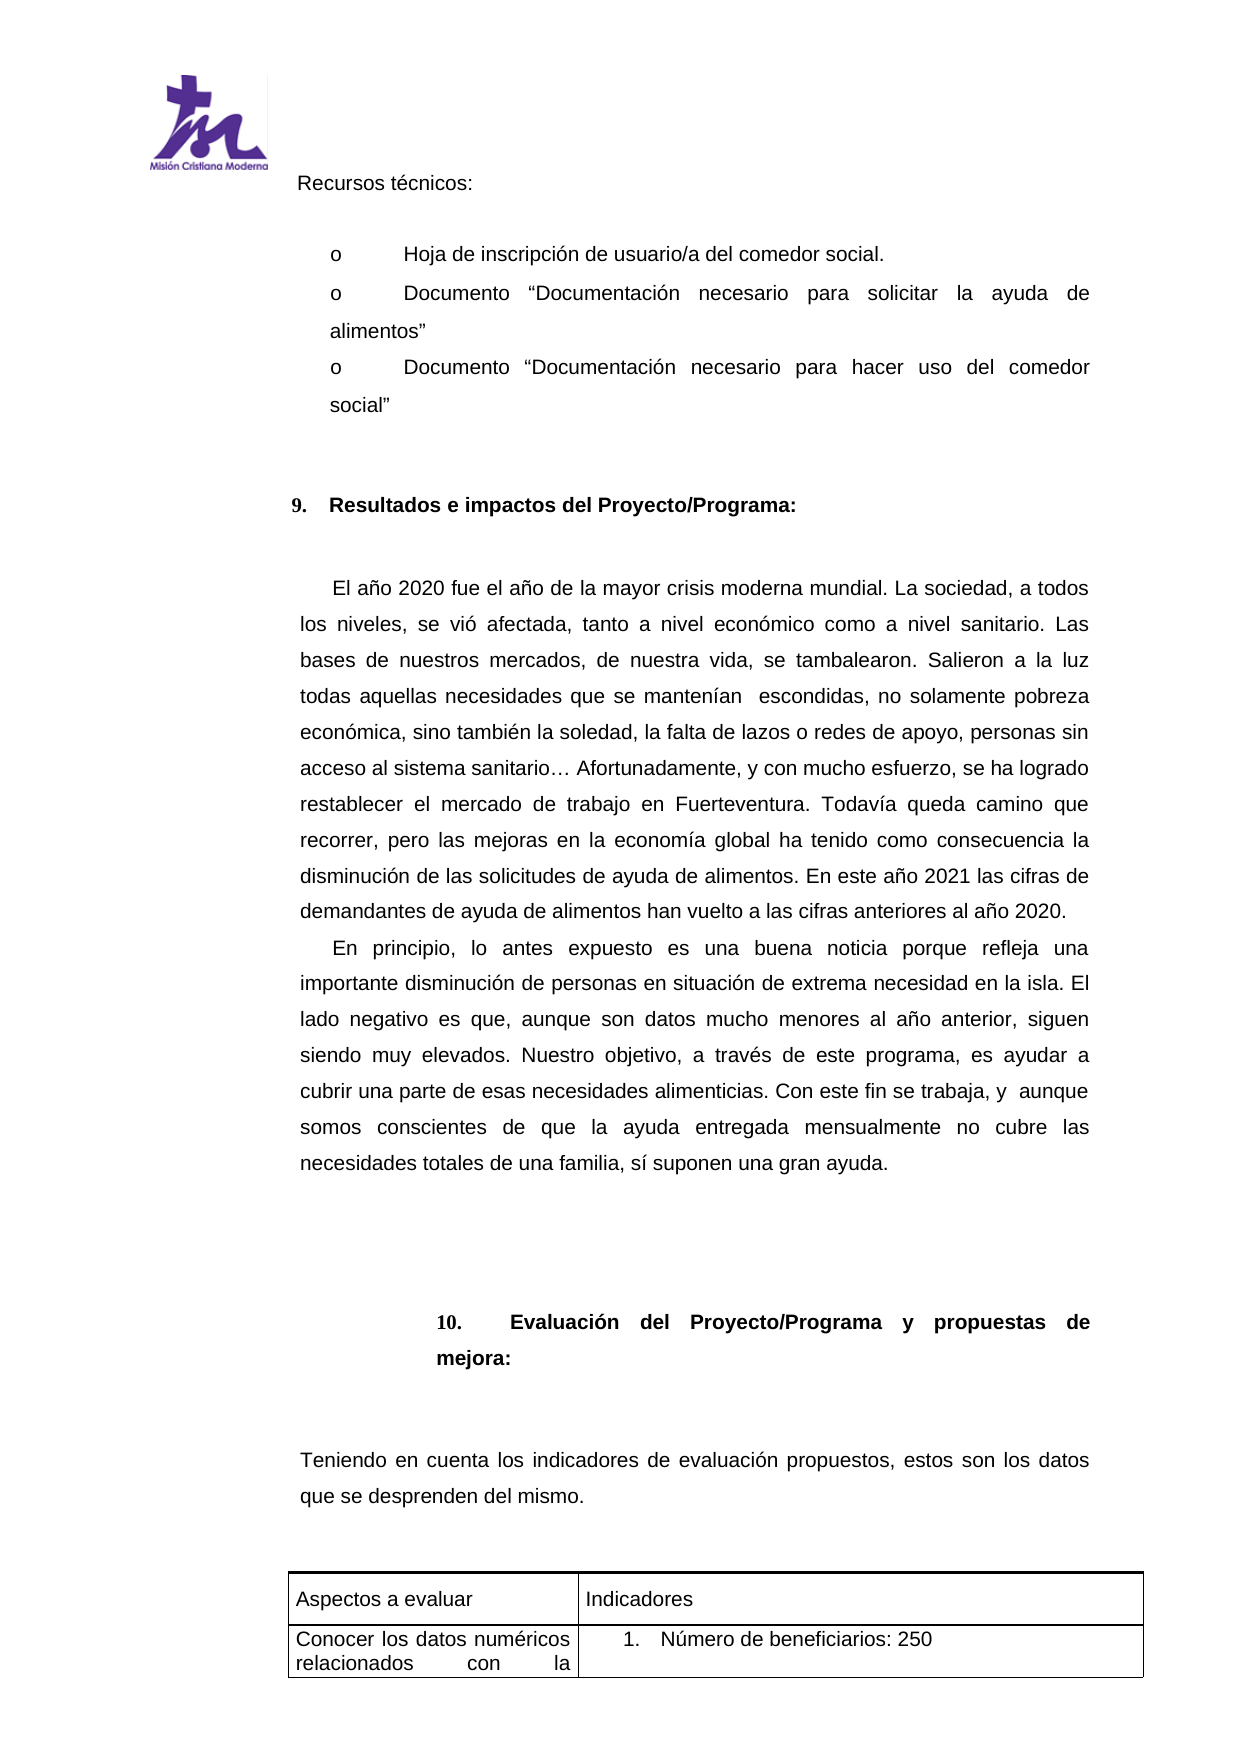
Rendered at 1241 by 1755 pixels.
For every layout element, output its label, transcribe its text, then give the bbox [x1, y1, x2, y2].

text En principio, lo antes expuesto es una buena noticia porque refleja una importante disminución de personas en situación de extrema necesidad en la isla. El lado negativo es que, aunque son datos mucho menores al año anterior, siguen siendo muy elevados. Nuestro objetivo, a través de este programa, es ayudar a cubrir una parte de esas necesidades alimenticias. Con este fin se trabaja, y aunque somos conscientes de que la ayuda entregada mensualmente no cubre las necesidades totales de una familia, sí suponen una gran ayuda. [300, 935, 1090, 1175]
table_cell Número de beneficiarios: 250 Tiempo medio que se hace uso del recurso: Entre 6 meses y 1 año. Porcentaje de ocupación del recurso: Más del 80% pero debido a la posibilidad del servicio “para llevar” no ha habido problemas con la ocupación. [579, 1626, 1143, 1676]
list Resultados e impactos del Proyecto/Programa: [291, 493, 1090, 517]
table_header Indicadores [579, 1574, 1143, 1624]
list Evaluación del Proyecto/Programa y propuestas de mejora: [436, 1310, 1090, 1370]
text Recursos técnicos: [187, 170, 1090, 194]
list Hoja de inscripción de usuario/a del comedor social. [329, 242, 1090, 268]
list Documento “Documentación necesario para solicitar la ayuda de alimentos” [329, 281, 1090, 343]
list Documento “Documentación necesario para hacer uso del comedor social” [329, 355, 1090, 417]
table_header Aspectos a evaluar [289, 1574, 578, 1624]
text Teniendo en cuenta los indicadores de evaluación propuestos, estos son los datos que se desprenden del mismo. [300, 1448, 1090, 1508]
table_cell Conocer los datos numéricos relacionados con la [289, 1626, 578, 1676]
text El año 2020 fue el año de la mayor crisis moderna mundial. La sociedad, a todos los niveles, se vió afectada, tanto a nivel económico como a nivel sanitario. Las bases de nuestros mercados, de nuestra vida, se tambalearon. Salieron a la luz todas aquellas necesidades que se mantenían escondidas, no solamente pobreza económica, sino también la soledad, la falta de lazos o redes de apoyo, personas sin acceso al sistema sanitario… Afortunadamente, y con mucho esfuerzo, se ha logrado restablecer el mercado de trabajo en Fuerteventura. Todavía queda camino que recorrer, pero las mejoras en la economía global ha tenido como consecuencia la disminución de las solicitudes de ayuda de alimentos. En este año 2021 las cifras de demandantes de ayuda de alimentos han vuelto a las cifras anteriores al año 2020. [300, 576, 1090, 923]
